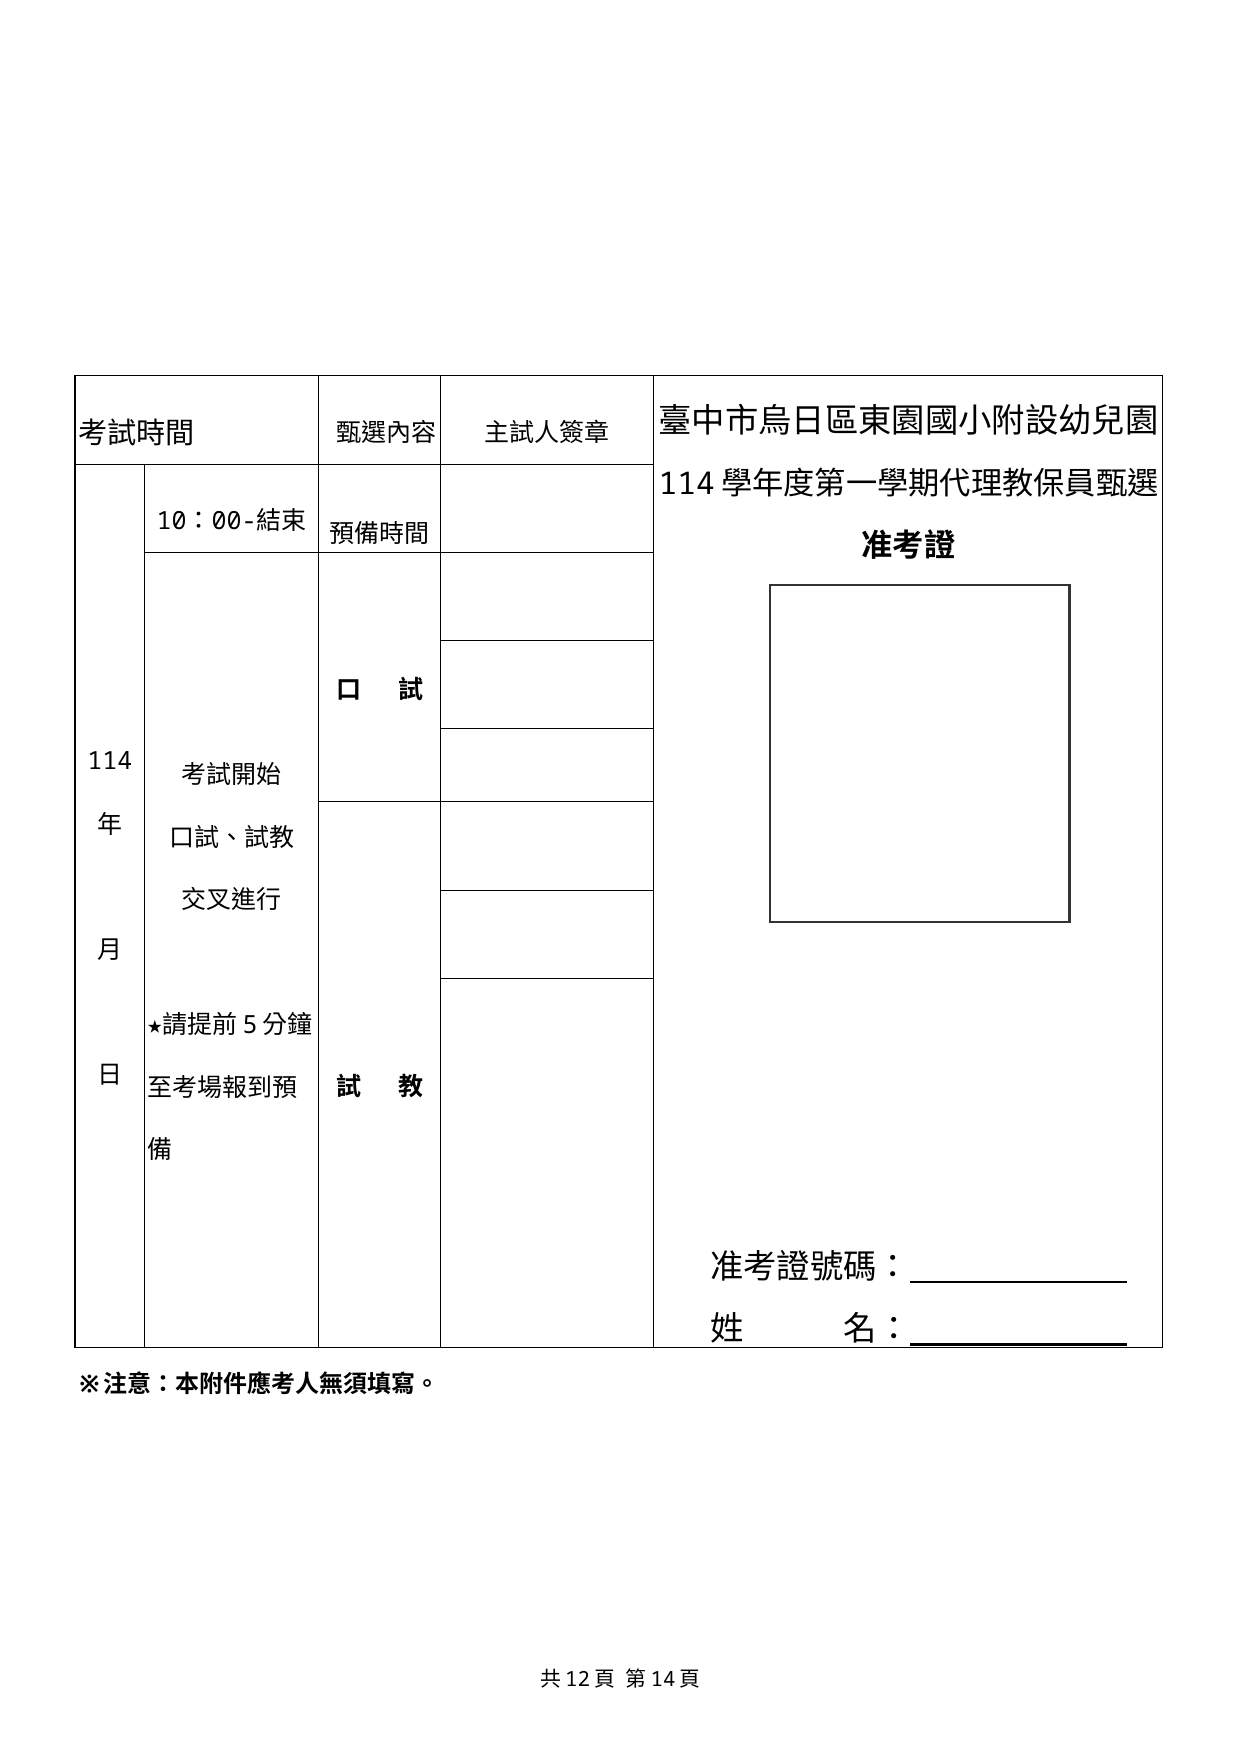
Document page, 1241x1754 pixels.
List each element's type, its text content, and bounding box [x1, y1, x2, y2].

table_cell [441, 641, 653, 728]
table_header 主試人簽章 [441, 376, 653, 463]
table_cell 口 試 [319, 553, 440, 801]
table_header 臺中市烏日區東園國小附設幼兒園 114學年度第一學期代理教保員甄選 准考證 准考證號碼： 姓 名： [654, 376, 1162, 1347]
table_cell [441, 802, 653, 889]
table_header 甄選內容 [319, 376, 440, 463]
table_cell [441, 891, 653, 978]
table_cell 預備時間 [319, 465, 440, 552]
table_cell [441, 553, 653, 640]
table_cell 考試開始 口試、試教 交叉進行 ★請提前5分鐘至考場報到預備 [145, 553, 318, 1347]
table_header 考試時間 [76, 376, 318, 463]
table_cell 試 教 [319, 802, 440, 1347]
table_cell 10：00-結束 [145, 465, 318, 552]
table_cell [441, 465, 653, 552]
table_cell [441, 979, 653, 1347]
text ※注意：本附件應考人無須填寫。 [75, 1365, 1165, 1399]
table_cell [441, 729, 653, 801]
table_cell 114年 7 月 8 日 [76, 465, 144, 1347]
